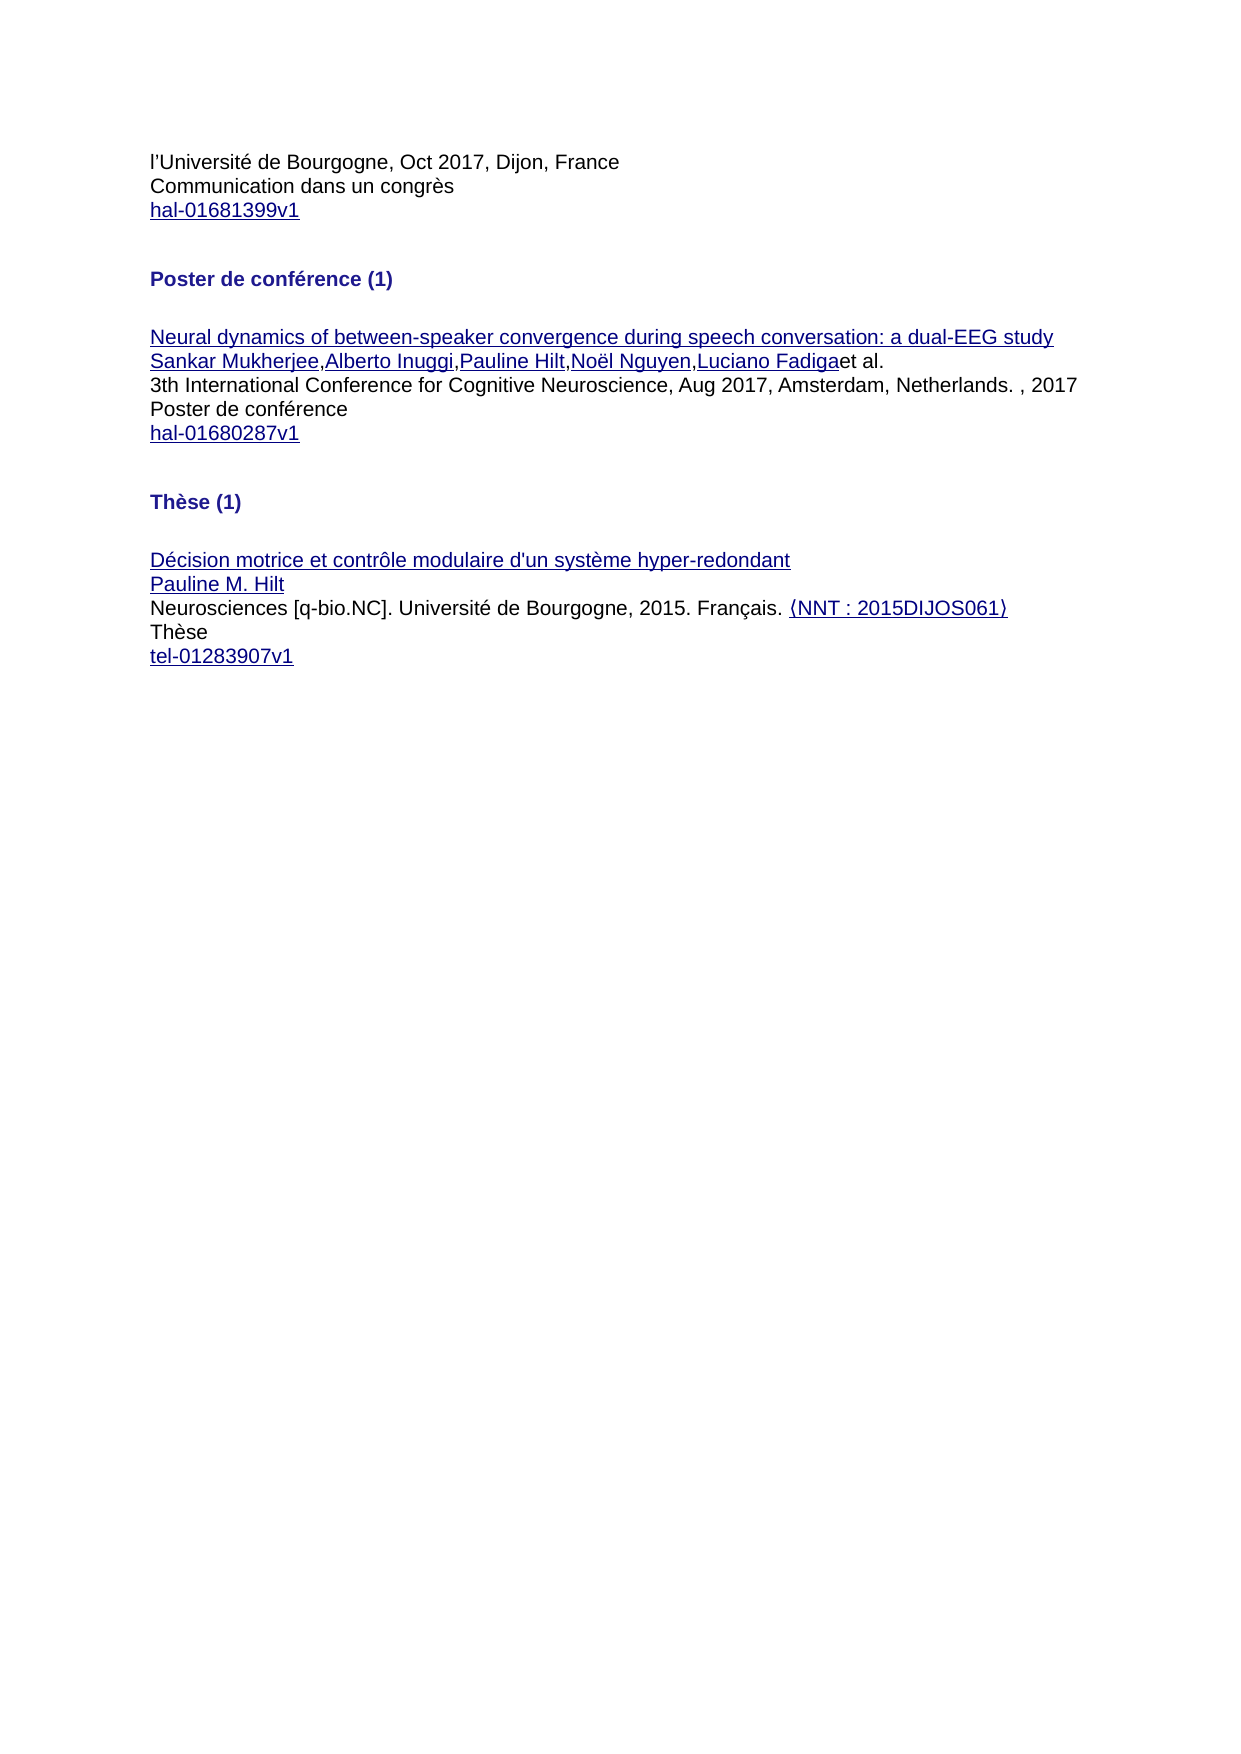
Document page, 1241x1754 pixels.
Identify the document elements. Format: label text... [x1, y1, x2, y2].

table_header Neural dynamics of between-speaker convergence during speech conversation: a dual-EEG study Sankar Mukherjee,Alberto Inuggi,Pauline Hilt,Noël Nguyen,Luciano Fadigaet al. 3th International Conference for Cognitive Neuroscience, Aug 2017, Amsterdam, Netherlands. , 2017 Poster de conférence hal-01680287v1 [150, 325, 1090, 445]
subtitle Thèse (1) [150, 489, 1090, 513]
subtitle Poster de conférence (1) [150, 267, 1090, 291]
table_header Décision motrice et contrôle modulaire d'un système hyper-redondant Pauline M. Hilt Neurosciences [q-bio.NC]. Université de Bourgogne, 2015. Français. ⟨NNT : 2015DIJOS061⟩ Thèse tel-01283907v1 [150, 548, 1090, 668]
table_cell l’Université de Bourgogne, Oct 2017, Dijon, France Communication dans un congrès hal-01681399v1 [150, 150, 1090, 222]
